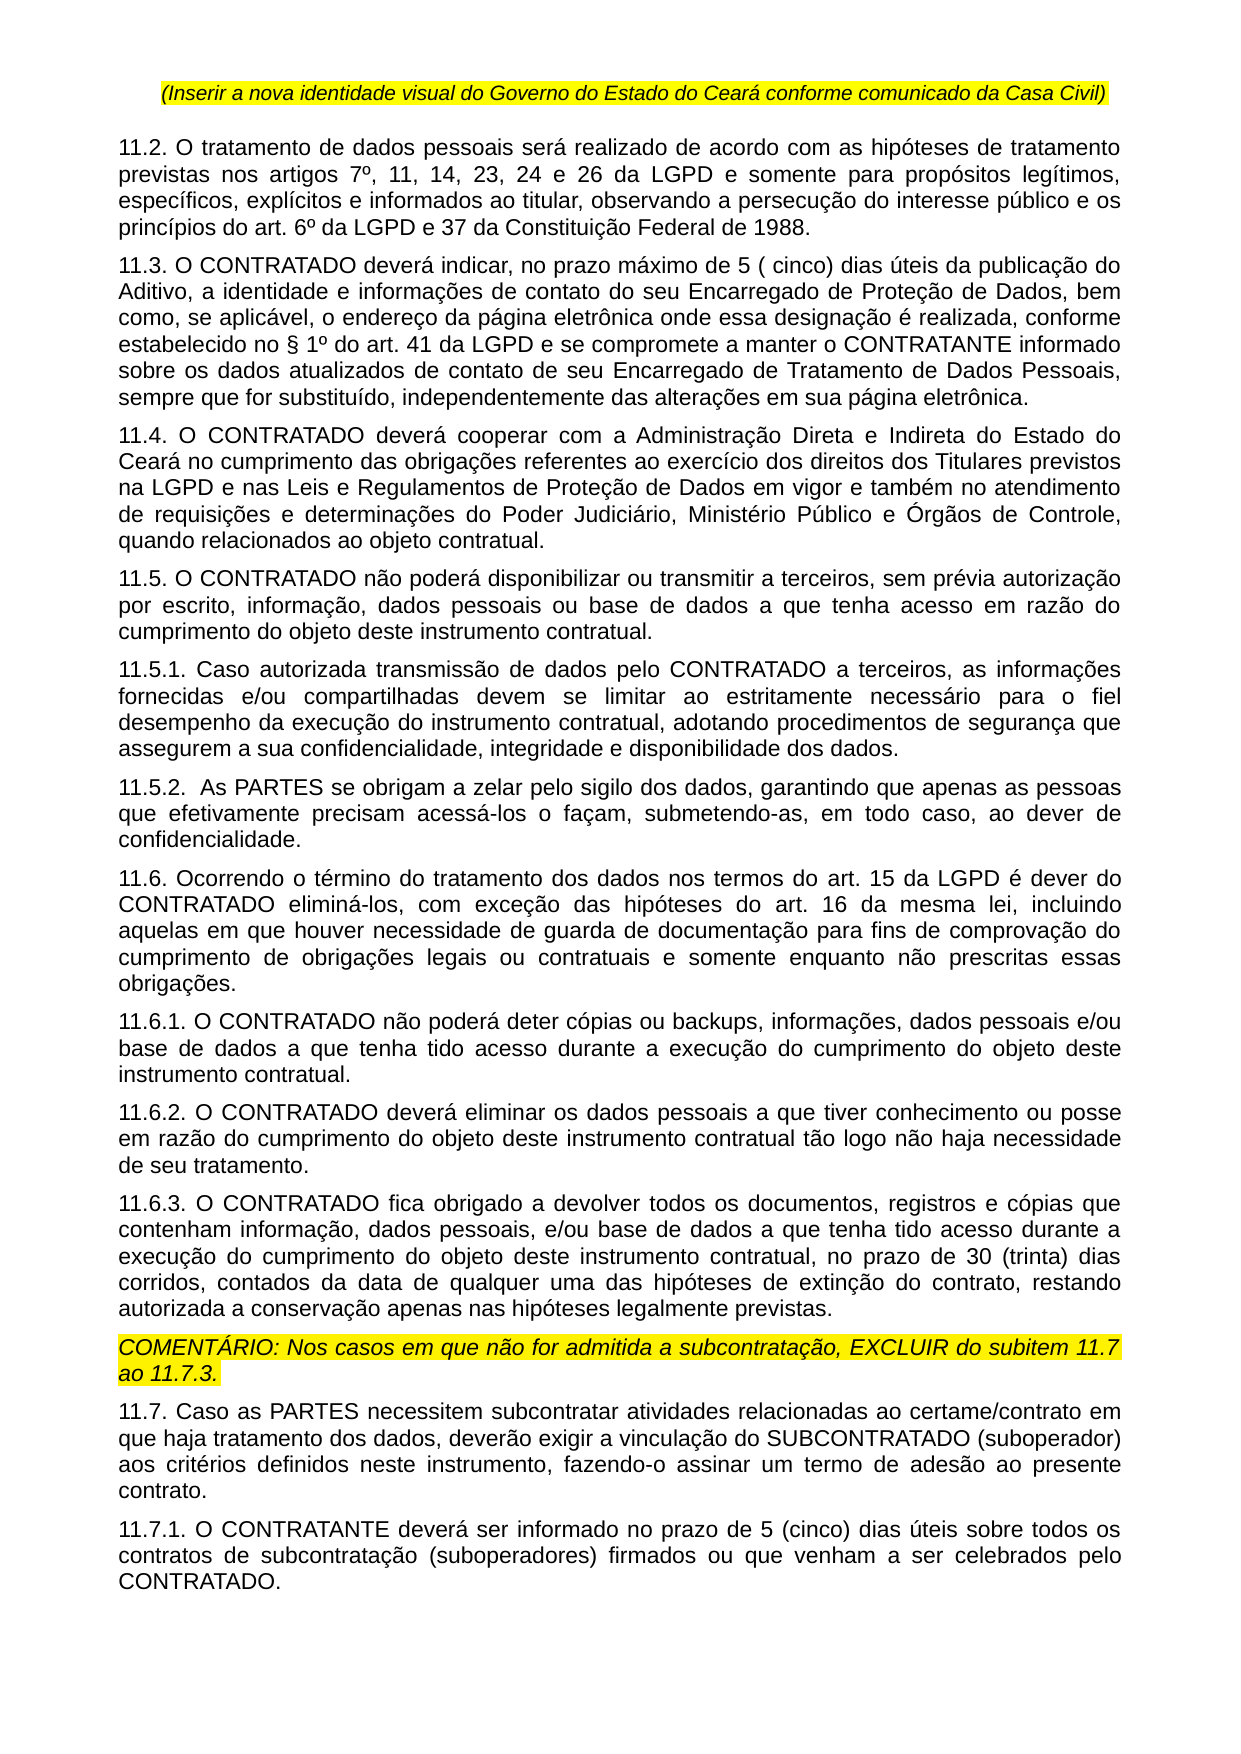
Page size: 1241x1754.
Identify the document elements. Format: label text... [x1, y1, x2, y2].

text 11.5.1. Caso autorizada transmissão de dados pelo CONTRATADO a terceiros, as informações fornecidas e/ou compartilhadas devem se limitar ao estritamente necessário para o fiel desempenho da execução do instrumento contratual, adotando procedimentos de segurança que assegurem a sua confidencialidade, integridade e disponibilidade dos dados. [118, 656, 1122, 762]
text 11.5.2. As PARTES se obrigam a zelar pelo sigilo dos dados, garantindo que apenas as pessoas que efetivamente precisam acessá-los o façam, submetendo-as, em todo caso, ao dever de confidencialidade. [118, 773, 1122, 853]
text 11.6.3. O CONTRATADO fica obrigado a devolver todos os documentos, registros e cópias que contenham informação, dados pessoais, e/ou base de dados a que tenha tido acesso durante a execução do cumprimento do objeto deste instrumento contratual, no prazo de 30 (trinta) dias corridos, contados da data de qualquer uma das hipóteses de extinção do contrato, restando autorizada a conservação apenas nas hipóteses legalmente previstas. [118, 1190, 1122, 1322]
text 11.6. Ocorrendo o término do tratamento dos dados nos termos do art. 15 da LGPD é dever do CONTRATADO eliminá-los, com exceção das hipóteses do art. 16 da mesma lei, incluindo aquelas em que houver necessidade de guarda de documentação para fins de comprovação do cumprimento de obrigações legais ou contratuais e somente enquanto não prescritas essas obrigações. [118, 864, 1122, 996]
list 11.2. O tratamento de dados pessoais será realizado de acordo com as hipóteses de tratamento previstas nos artigos 7º, 11, 14, 23, 24 e 26 da LGPD e somente para propósitos legítimos, específicos, explícitos e informados ao titular, observando a persecução do interesse público e os princípios do art. 6º da LGPD e 37 da Constituição Federal de 1988. [118, 134, 1122, 240]
list 11.3. O CONTRATADO deverá indicar, no prazo máximo de 5 ( cinco) dias úteis da publicação do Aditivo, a identidade e informações de contato do seu Encarregado de Proteção de Dados, bem como, se aplicável, o endereço da página eletrônica onde essa designação é realizada, conforme estabelecido no § 1º do art. 41 da LGPD e se compromete a manter o CONTRATANTE informado sobre os dados atualizados de contato de seu Encarregado de Tratamento de Dados Pessoais, sempre que for substituído, independentemente das alterações em sua página eletrônica. [118, 252, 1122, 410]
text COMENTÁRIO: Nos casos em que não for admitida a subcontratação, EXCLUIR do subitem 11.7 ao 11.7.3. [118, 1334, 1122, 1386]
list 11.5. O CONTRATADO não poderá disponibilizar ou transmitir a terceiros, sem prévia autorização por escrito, informação, dados pessoais ou base de dados a que tenha acesso em razão do cumprimento do objeto deste instrumento contratual. [118, 565, 1122, 644]
list 11.4. O CONTRATADO deverá cooperar com a Administração Direta e Indireta do Estado do Ceará no cumprimento das obrigações referentes ao exercício dos direitos dos Titulares previstos na LGPD e nas Leis e Regulamentos de Proteção de Dados em vigor e também no atendimento de requisições e determinações do Poder Judiciário, Ministério Público e Órgãos de Controle, quando relacionados ao objeto contratual. [118, 422, 1122, 553]
text 11.7. Caso as PARTES necessitem subcontratar atividades relacionadas ao certame/contrato em que haja tratamento dos dados, deverão exigir a vinculação do SUBCONTRATADO (suboperador) aos critérios definidos neste instrumento, fazendo-o assinar um termo de adesão ao presente contrato. [118, 1398, 1122, 1504]
text 11.6.1. O CONTRATADO não poderá deter cópias ou backups, informações, dados pessoais e/ou base de dados a que tenha tido acesso durante a execução do cumprimento do objeto deste instrumento contratual. [118, 1008, 1122, 1087]
text 11.6.2. O CONTRATADO deverá eliminar os dados pessoais a que tiver conhecimento ou posse em razão do cumprimento do objeto deste instrumento contratual tão logo não haja necessidade de seu tratamento. [118, 1099, 1122, 1178]
text 11.7.1. O CONTRATANTE deverá ser informado no prazo de 5 (cinco) dias úteis sobre todos os contratos de subcontratação (suboperadores) firmados ou que venham a ser celebrados pelo CONTRATADO. [118, 1516, 1122, 1594]
